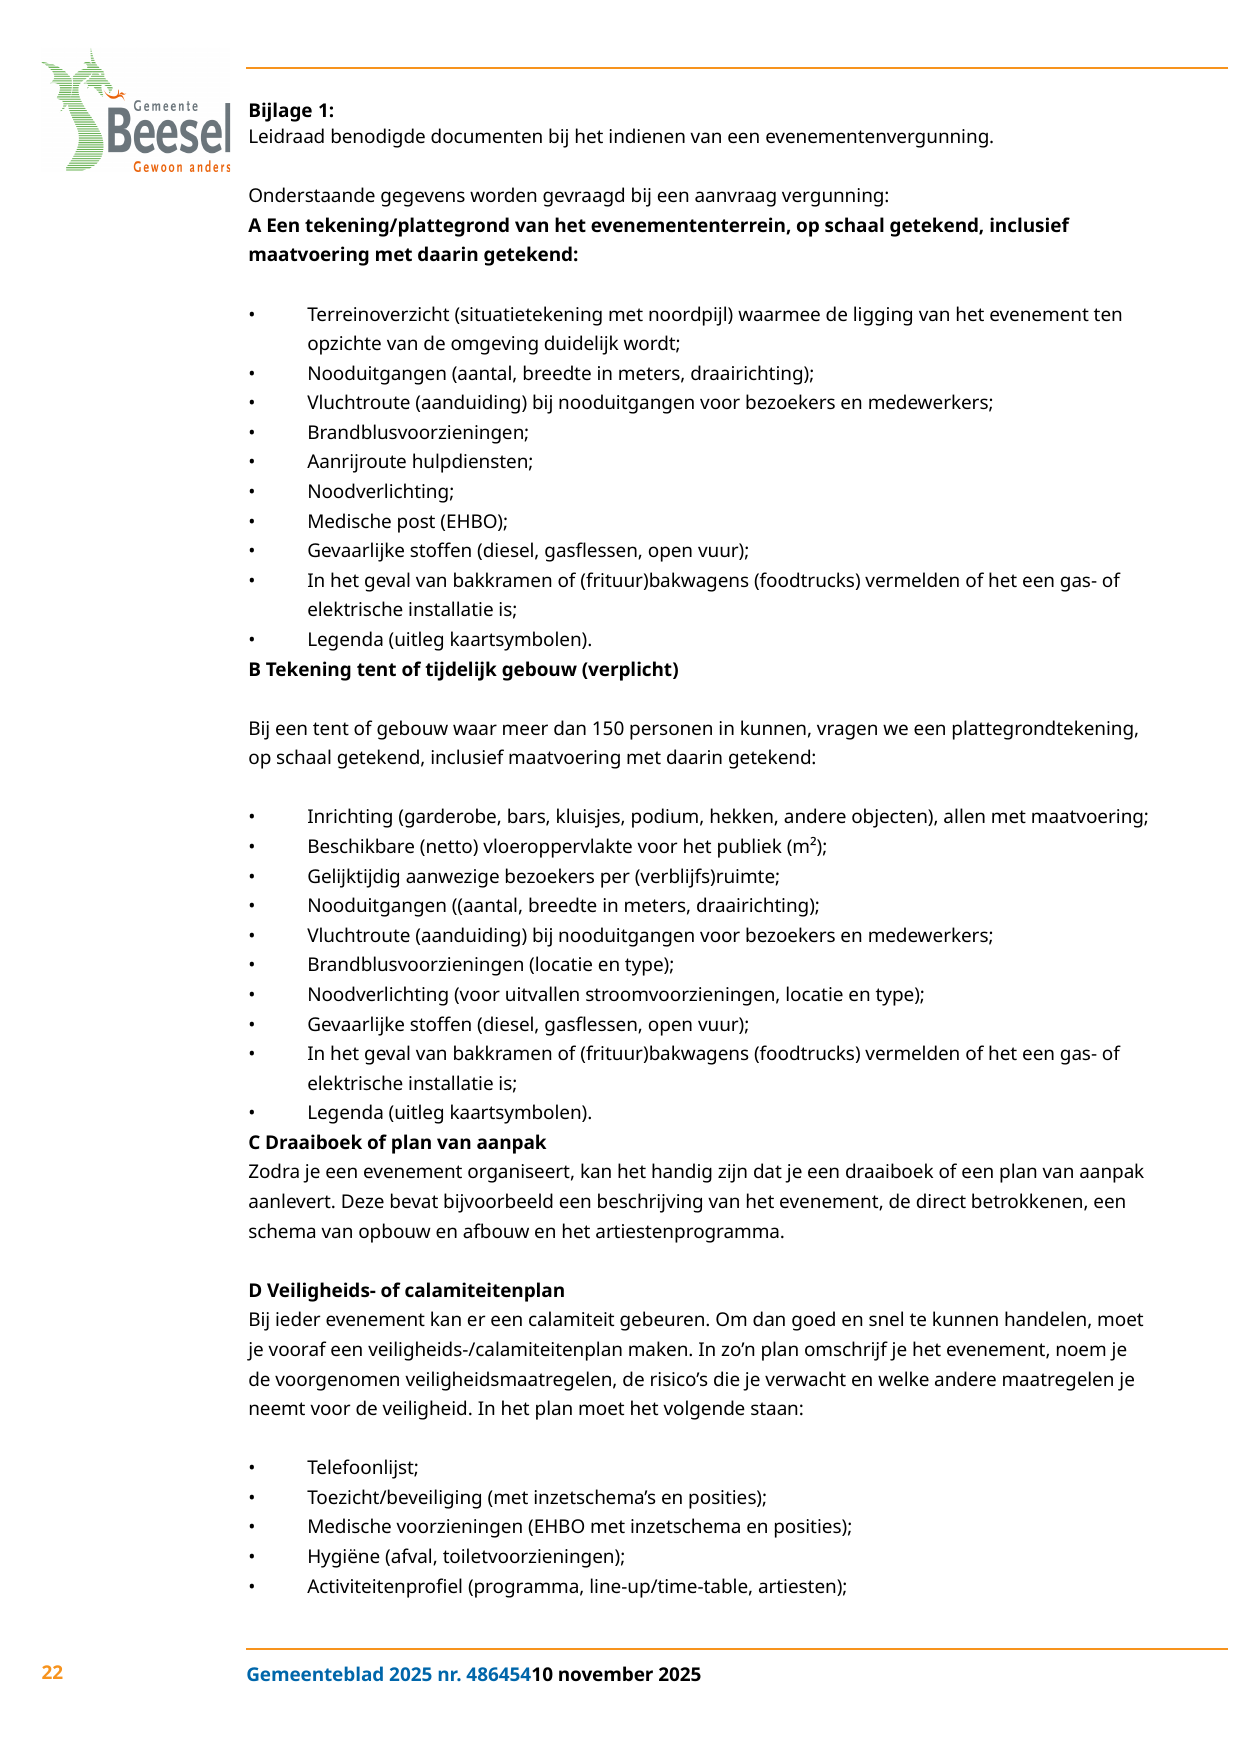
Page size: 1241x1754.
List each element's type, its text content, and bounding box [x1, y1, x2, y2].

text Bij ieder evenement kan er een calamiteit gebeuren. Om dan goed en snel te kunnen handelen, moet je vooraf een veiligheids-/calamiteitenplan maken. In zo’n plan omschrijf je het evenement, noem je de voorgenomen veiligheidsmaatregelen, de risico’s die je verwacht en welke andere maatregelen je neemt voor de veiligheid. In het plan moet het volgende staan: [248, 1307, 1152, 1421]
list Terreinoverzicht (situatietekening met noordpijl) waarmee de ligging van het evenement ten opzichte van de omgeving duidelijk wordt; [248, 301, 1152, 356]
list Legenda (uitleg kaartsymbolen). [248, 1099, 1152, 1125]
list Hygiëne (afval, toiletvoorzieningen); [248, 1543, 1152, 1569]
list In het geval van bakkramen of (frituur)bakwagens (foodtrucks) vermelden of het een gas- of elektrische installatie is; [248, 1040, 1152, 1096]
text Onderstaande gegevens worden gevraagd bij een aanvraag vergunning: [248, 182, 1152, 208]
list Vluchtroute (aanduiding) bij nooduitgangen voor bezoekers en medewerkers; [248, 922, 1152, 948]
list Beschikbare (netto) vloeroppervlakte voor het publiek (m²); [248, 833, 1152, 859]
text A Een tekening/plattegrond van het evenemententerrein, op schaal getekend, inclusief maatvoering met daarin getekend: [248, 212, 1152, 267]
list Nooduitgangen (aantal, breedte in meters, draairichting); [248, 360, 1152, 386]
list Brandblusvoorzieningen; [248, 419, 1152, 445]
text Leidraad benodigde documenten bij het indienen van een evenementenvergunning. [248, 123, 1152, 149]
text C Draaiboek of plan van aanpak [248, 1129, 1152, 1155]
list Gelijktijdig aanwezige bezoekers per (verblijfs)ruimte; [248, 863, 1152, 889]
list Activiteitenprofiel (programma, line-up/time-table, artiesten); [248, 1573, 1152, 1599]
list Toezicht/beveiliging (met inzetschema’s en posities); [248, 1484, 1152, 1510]
list Inrichting (garderobe, bars, kluisjes, podium, hekken, andere objecten), allen met maatvoering; [248, 804, 1152, 829]
text D Veiligheids- of calamiteitenplan [248, 1277, 1152, 1303]
list Noodverlichting; [248, 478, 1152, 504]
list Gevaarlijke stoffen (diesel, gasflessen, open vuur); [248, 537, 1152, 563]
picture [41, 47, 231, 172]
list Medische post (EHBO); [248, 508, 1152, 534]
list Legenda (uitleg kaartsymbolen). [248, 626, 1152, 652]
text Zodra je een evenement organiseert, kan het handig zijn dat je een draaiboek of een plan van aanpak aanlevert. Deze bevat bijvoorbeeld een beschrijving van het evenement, de direct betrokkenen, een schema van opbouw en afbouw en het artiestenprogramma. [248, 1159, 1152, 1244]
list Medische voorzieningen (EHBO met inzetschema en posities); [248, 1514, 1152, 1539]
list Nooduitgangen ((aantal, breedte in meters, draairichting); [248, 892, 1152, 918]
list Aanrijroute hulpdiensten; [248, 449, 1152, 474]
list Telefoonlijst; [248, 1454, 1152, 1480]
text B Tekening tent of tijdelijk gebouw (verplicht) [248, 656, 1152, 682]
list In het geval van bakkramen of (frituur)bakwagens (foodtrucks) vermelden of het een gas- of elektrische installatie is; [248, 567, 1152, 622]
text Bijlage 1: [248, 95, 1152, 123]
list Vluchtroute (aanduiding) bij nooduitgangen voor bezoekers en medewerkers; [248, 389, 1152, 415]
list Gevaarlijke stoffen (diesel, gasflessen, open vuur); [248, 1011, 1152, 1037]
text Bij een tent of gebouw waar meer dan 150 personen in kunnen, vragen we een plattegrondtekening, op schaal getekend, inclusief maatvoering met daarin getekend: [248, 715, 1152, 770]
list Noodverlichting (voor uitvallen stroomvoorzieningen, locatie en type); [248, 981, 1152, 1007]
list Brandblusvoorzieningen (locatie en type); [248, 952, 1152, 977]
